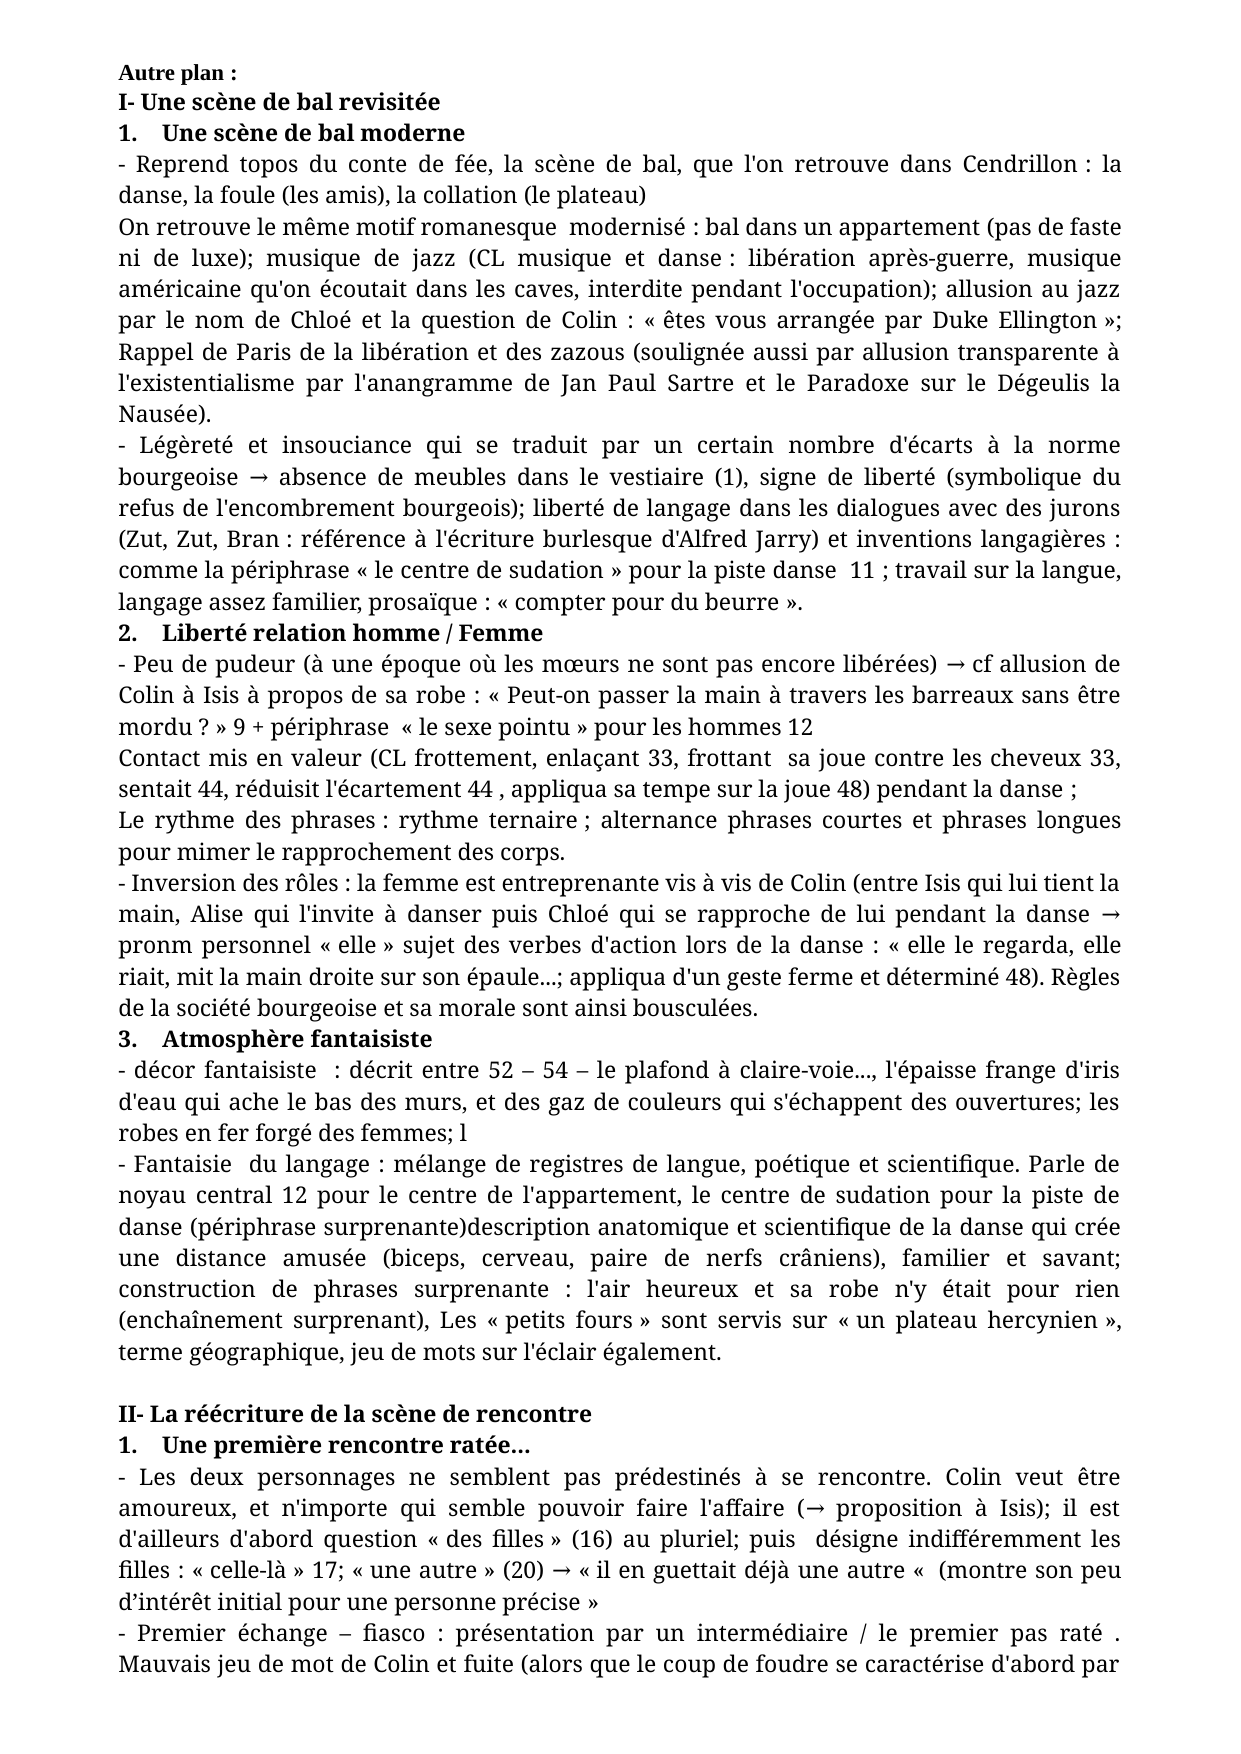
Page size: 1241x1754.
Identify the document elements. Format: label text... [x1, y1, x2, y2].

list Atmosphère fantaisiste [118, 1023, 1122, 1054]
list Une première rencontre ratée... [118, 1429, 1122, 1460]
text - Premier échange – fiasco : présentation par un intermédiaire / le premier pas raté . Mauvais jeu de mot de Colin et fuite (alors que le coup de foudre se caractérise d'abord par [118, 1617, 1122, 1679]
text Contact mis en valeur (CL frottement, enlaçant 33, frottant sa joue contre les cheveux 33, sentait 44, réduisit l'écartement 44 , appliqua sa tempe sur la joue 48) pendant la danse ; [118, 742, 1122, 804]
text - Légèreté et insouciance qui se traduit par un certain nombre d'écarts à la norme bourgeoise → absence de meubles dans le vestiaire (1), signe de liberté (symbolique du refus de l'encombrement bourgeois); liberté de langage dans les dialogues avec des jurons (Zut, Zut, Bran : référence à l'écriture burlesque d'Alfred Jarry) et inventions langagières : comme la périphrase « le centre de sudation » pour la piste danse 11 ; travail sur la langue, langage assez familier, prosaïque : « compter pour du beurre ». [118, 429, 1122, 617]
text On retrouve le même motif romanesque modernisé : bal dans un appartement (pas de faste ni de luxe); musique de jazz (CL musique et danse : libération après-guerre, musique américaine qu'on écoutait dans les caves, interdite pendant l'occupation); allusion au jazz par le nom de Chloé et la question de Colin : « êtes vous arrangée par Duke Ellington »; Rappel de Paris de la libération et des zazous (soulignée aussi par allusion transparente à l'existentialisme par l'anangramme de Jan Paul Sartre et le Paradoxe sur le Dégeulis la Nausée). [118, 210, 1122, 429]
text II- La réécriture de la scène de rencontre [118, 1398, 1122, 1429]
text I- Une scène de bal revisitée [118, 85, 1122, 117]
list Une scène de bal moderne [118, 117, 1122, 148]
list Liberté relation homme / Femme [118, 617, 1122, 648]
text - Inversion des rôles : la femme est entreprenante vis à vis de Colin (entre Isis qui lui tient la main, Alise qui l'invite à danser puis Chloé qui se rapproche de lui pendant la danse → pronm personnel « elle » sujet des verbes d'action lors de la danse : « elle le regarda, elle riait, mit la main droite sur son épaule...; appliqua d'un geste ferme et déterminé 48). Règles de la société bourgeoise et sa morale sont ainsi bousculées. [118, 867, 1122, 1023]
text - Reprend topos du conte de fée, la scène de bal, que l'on retrouve dans Cendrillon : la danse, la foule (les amis), la collation (le plateau) [118, 148, 1122, 210]
text - Peu de pudeur (à une époque où les mœurs ne sont pas encore libérées) → cf allusion de Colin à Isis à propos de sa robe : « Peut-on passer la main à travers les barreaux sans être mordu ? » 9 + périphrase « le sexe pointu » pour les hommes 12 [118, 648, 1122, 742]
text Autre plan : [118, 59, 1122, 85]
text - Fantaisie du langage : mélange de registres de langue, poétique et scientifique. Parle de noyau central 12 pour le centre de l'appartement, le centre de sudation pour la piste de danse (périphrase surprenante)description anatomique et scientifique de la danse qui crée une distance amusée (biceps, cerveau, paire de nerfs crâniens), familier et savant; construction de phrases surprenante : l'air heureux et sa robe n'y était pour rien (enchaînement surprenant), Les « petits fours » sont servis sur « un plateau hercynien », terme géographique, jeu de mots sur l'éclair également. [118, 1148, 1122, 1367]
text - Les deux personnages ne semblent pas prédestinés à se rencontre. Colin veut être amoureux, et n'importe qui semble pouvoir faire l'affaire (→ proposition à Isis); il est d'ailleurs d'abord question « des filles » (16) au pluriel; puis désigne indifféremment les filles : « celle-là » 17; « une autre » (20) → « il en guettait déjà une autre « (montre son peu d’intérêt initial pour une personne précise » [118, 1460, 1122, 1617]
text - décor fantaisiste : décrit entre 52 – 54 – le plafond à claire-voie..., l'épaisse frange d'iris d'eau qui ache le bas des murs, et des gaz de couleurs qui s'échappent des ouvertures; les robes en fer forgé des femmes; l [118, 1054, 1122, 1148]
text Le rythme des phrases : rythme ternaire ; alternance phrases courtes et phrases longues pour mimer le rapprochement des corps. [118, 804, 1122, 867]
